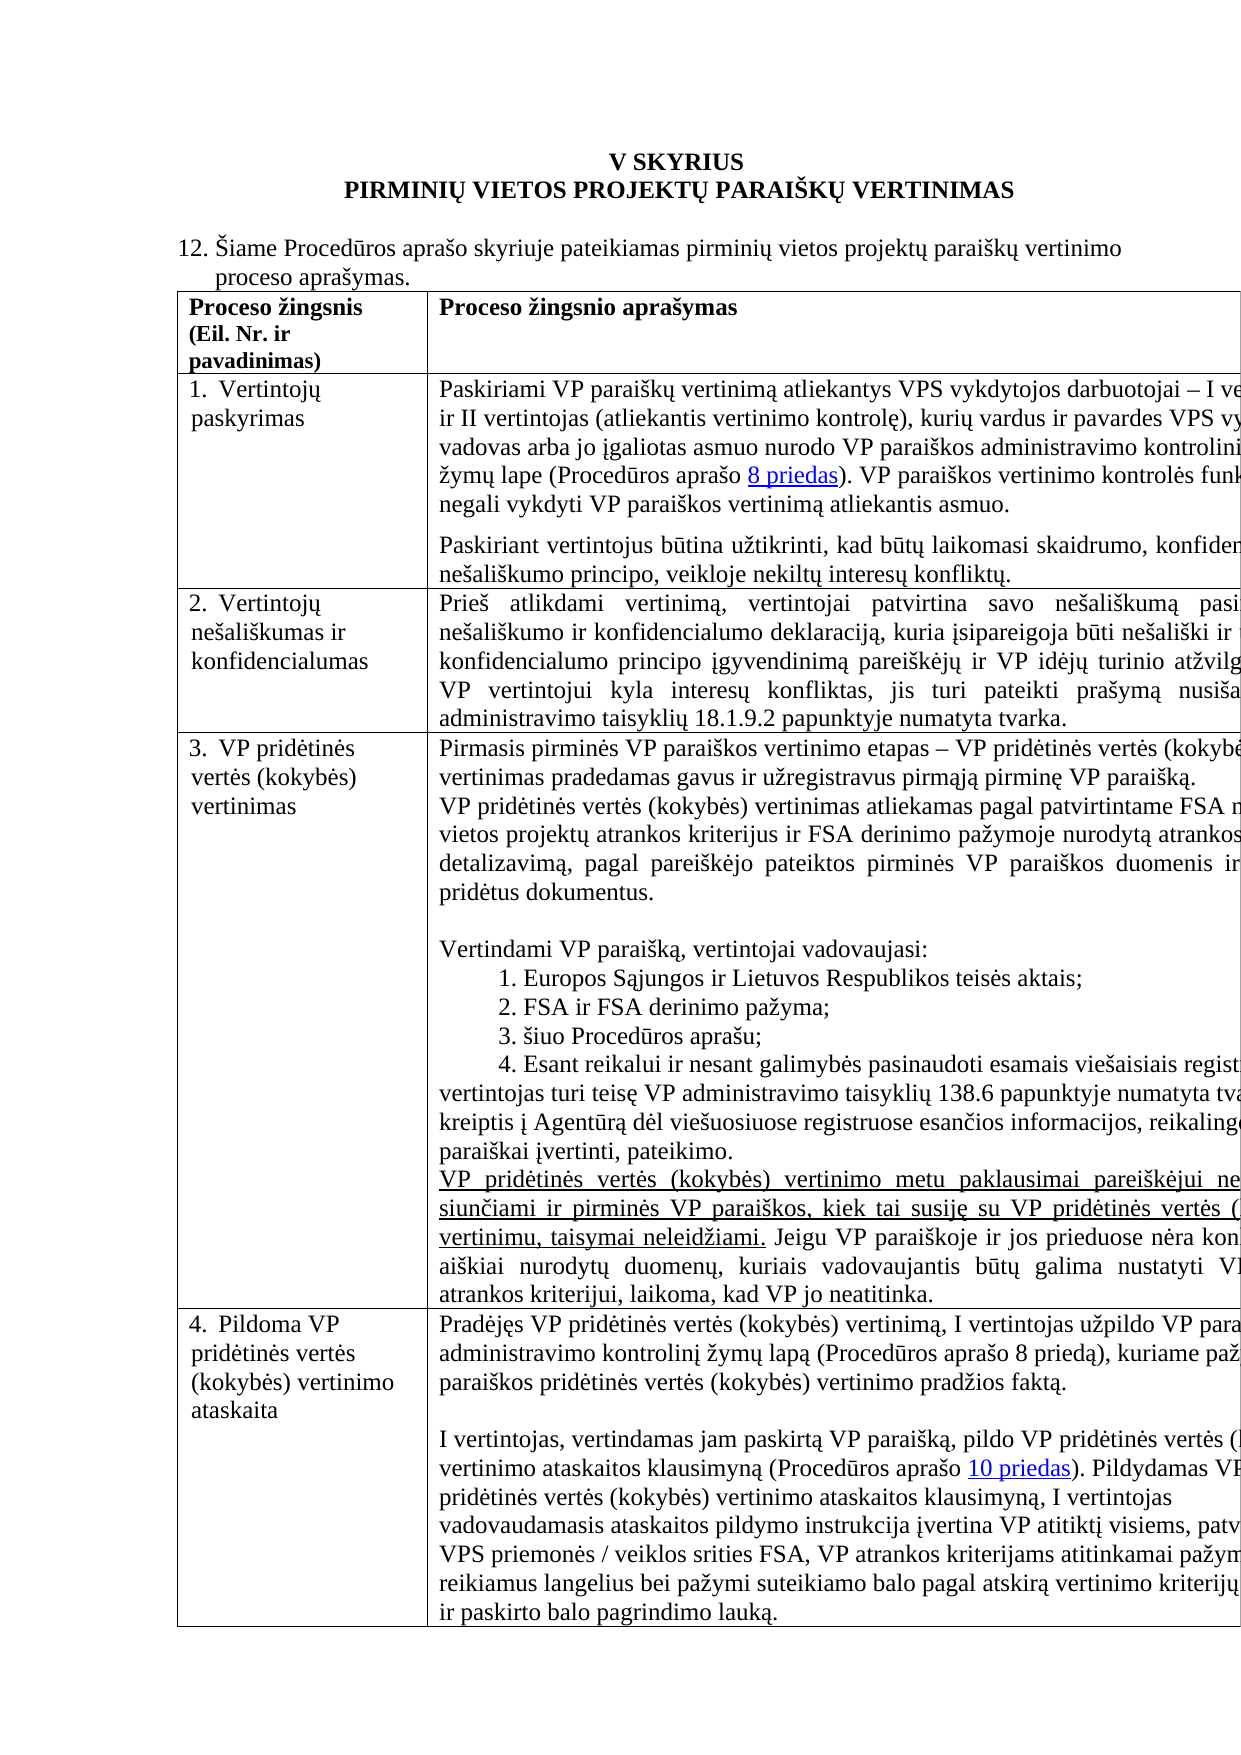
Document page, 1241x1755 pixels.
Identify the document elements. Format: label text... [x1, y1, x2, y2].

text PIRMINIŲ VIETOS PROJEKTŲ PARAIŠKŲ VERTINIMAS [177, 176, 1181, 204]
table_cell 3. VP pridėtinės vertės (kokybės) vertinimas [178, 733, 427, 1308]
text V SKYRIUS [177, 147, 1181, 176]
table_cell Pradėjęs VP pridėtinės vertės (kokybės) vertinimą, I vertintojas užpildo VP paraiškos administravimo kontrolinį žymų lapą (Procedūros aprašo 8 priedą), kuriame pažymi VP paraiškos pridėtinės vertės (kokybės) vertinimo pradžios faktą. I vertintojas, vertindamas jam paskirtą VP paraišką, pildo VP pridėtinės vertės (kokybės) vertinimo ataskaitos klausimyną (Procedūros aprašo 10 priedas). Pildydamas VP pridėtinės vertės (kokybės) vertinimo ataskaitos klausimyną, I vertintojas vadovaudamasis ataskaitos pildymo instrukcija įvertina VP atitiktį visiems, patvirtinto VPS priemonės / veiklos srities FSA, VP atrankos kriterijams atitinkamai pažymėdamas reikiamus langelius bei pažymi suteikiamo balo pagal atskirą vertinimo kriterijų langelį ir paskirto balo pagrindimo lauką. Jei atliekant vertinimą naudojami registrų duomenys ir (ar) kiti informacijos šaltiniai, naudoti informacijos šaltiniai atspausdinami, įrašoma data (tais atvejais, kai atspausdintame dokumente nėra nurodyta dokumento data), pasirašomi ir įsegami į VP paraiškos bylą. [428, 1309, 1240, 1626]
text 12. Šiame Procedūros aprašo skyriuje pateikiamas pirminių vietos projektų paraiškų vertinimo proceso aprašymas. [177, 233, 1181, 291]
table_cell 2. Vertintojų nešališkumas ir konfidencialumas [178, 589, 427, 732]
table_cell Prieš atlikdami vertinimą, vertintojai patvirtina savo nešališkumą pasirašydami nešališkumo ir konfidencialumo deklaraciją, kuria įsipareigoja būti nešališki ir užtikrinti konfidencialumo principo įgyvendinimą pareiškėjų ir VP idėjų turinio atžvilgiu. Jeigu VP vertintojui kyla interesų konfliktas, jis turi pateikti prašymą nusišalinti VP administravimo taisyklių 18.1.9.2 papunktyje numatyta tvarka. [428, 589, 1240, 732]
table_header Proceso žingsnio aprašymas [428, 292, 1240, 373]
table_cell Pirmasis pirminės VP paraiškos vertinimo etapas – VP pridėtinės vertės (kokybės) vertinimas pradedamas gavus ir užregistravus pirmąją pirminę VP paraišką. VP pridėtinės vertės (kokybės) vertinimas atliekamas pagal patvirtintame FSA nurodytus vietos projektų atrankos kriterijus ir FSA derinimo pažymoje nurodytą atrankos kriterijų detalizavimą, pagal pareiškėjo pateiktos pirminės VP paraiškos duomenis ir prie jos pridėtus dokumentus. Vertindami VP paraišką, vertintojai vadovaujasi: 1. Europos Sąjungos ir Lietuvos Respublikos teisės aktais; 2. FSA ir FSA derinimo pažyma; 3. šiuo Procedūros aprašu; 4. Esant reikalui ir nesant galimybės pasinaudoti esamais viešaisiais registrais, vertintojas turi teisę VP administravimo taisyklių 138.6 papunktyje numatyta tvarka kreiptis į Agentūrą dėl viešuosiuose registruose esančios informacijos, reikalingos VP paraiškai įvertinti, pateikimo. VP pridėtinės vertės (kokybės) vertinimo metu paklausimai pareiškėjui negali būti siunčiami ir pirminės VP paraiškos, kiek tai susiję su VP pridėtinės vertės (kokybės) vertinimu, taisymai neleidžiami. Jeigu VP paraiškoje ir jos prieduose nėra konkrečiai ir aiškiai nurodytų duomenų, kuriais vadovaujantis būtų galima nustatyti VP atitiktį atrankos kriterijui, laikoma, kad VP jo neatitinka. [428, 733, 1240, 1308]
table_cell 1. Vertintojų paskyrimas [178, 374, 427, 587]
table_header Proceso žingsnis (Eil. Nr. ir pavadinimas) [178, 292, 427, 373]
table_cell 4. Pildoma VP pridėtinės vertės (kokybės) vertinimo ataskaita [178, 1309, 427, 1626]
table_cell Paskiriami VP paraiškų vertinimą atliekantys VPS vykdytojos darbuotojai – I vertintojas ir II vertintojas (atliekantis vertinimo kontrolę), kurių vardus ir pavardes VPS vykdytojo vadovas arba jo įgaliotas asmuo nurodo VP paraiškos administravimo kontroliniame žymų lape (Procedūros aprašo 8 priedas). VP paraiškos vertinimo kontrolės funkcijų negali vykdyti VP paraiškos vertinimą atliekantis asmuo. Paskiriant vertintojus būtina užtikrinti, kad būtų laikomasi skaidrumo, konfidencialumo, nešališkumo principo, veikloje nekiltų interesų konfliktų. [428, 374, 1240, 587]
